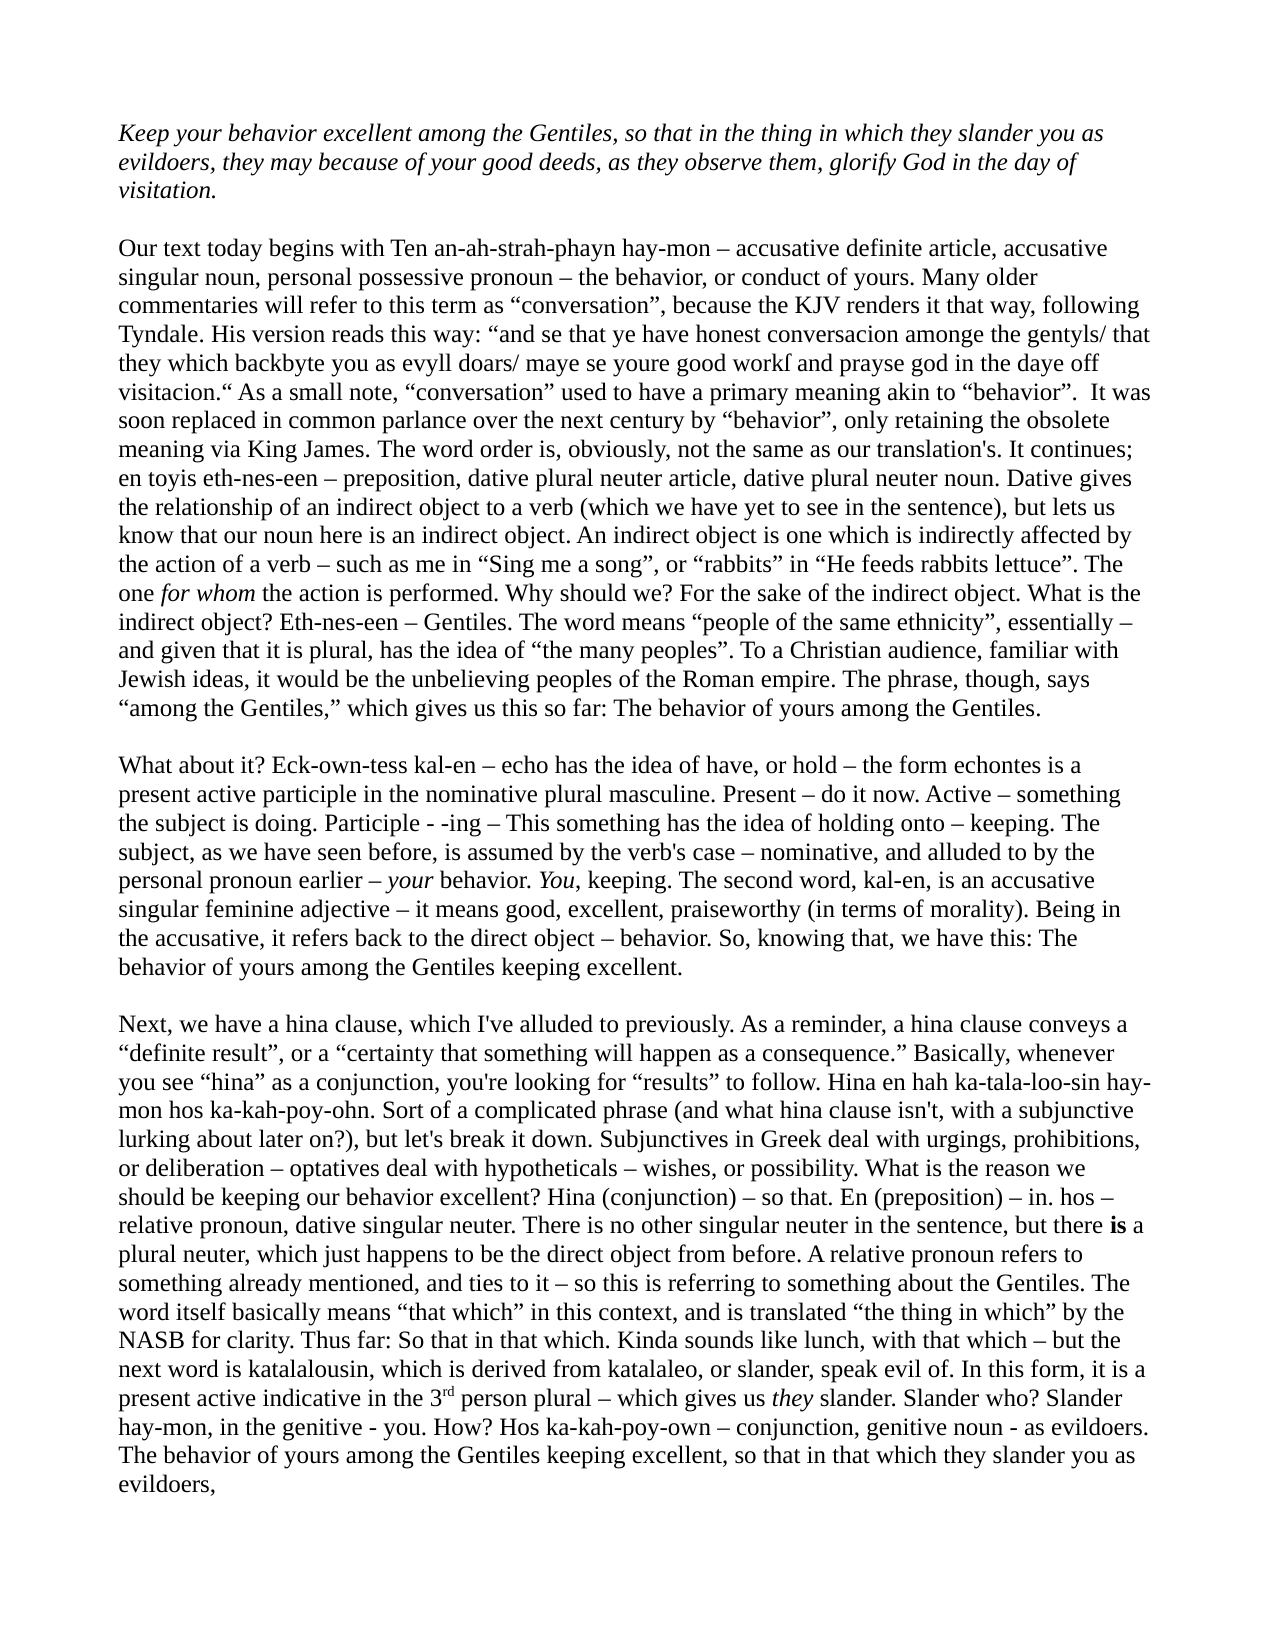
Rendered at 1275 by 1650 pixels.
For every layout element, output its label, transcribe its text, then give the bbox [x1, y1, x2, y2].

text What about it? Eck-own-tess kal-en – echo has the idea of have, or hold – the form echontes is a present active participle in the nominative plural masculine. Present – do it now. Active – something the subject is doing. Participle - -ing – This something has the idea of holding onto – keeping. The subject, as we have seen before, is assumed by the verb's case – nominative, and alluded to by the personal pronoun earlier – your behavior. You, keeping. The second word, kal-en, is an accusative singular feminine adjective – it means good, excellent, praiseworthy (in terms of morality). Being in the accusative, it refers back to the direct object – behavior. So, knowing that, we have this: The behavior of yours among the Gentiles keeping excellent. [118, 751, 1157, 981]
text Keep your behavior excellent among the Gentiles, so that in the thing in which they slander you as evildoers, they may because of your good deeds, as they observe them, glorify God in the day of visitation. [118, 118, 1157, 204]
text Our text today begins with Ten an-ah-strah-phayn hay-mon – accusative definite article, accusative singular noun, personal possessive pronoun – the behavior, or conduct of yours. Many older commentaries will refer to this term as “conversation”, because the KJV renders it that way, following Tyndale. His version reads this way: “and se that ye have honest conversacion amonge the gentyls/ that they which backbyte you as evyll doars/ maye se youre good workſ and prayse god in the daye off visitacion.“ As a small note, “conversation” used to have a primary meaning akin to “behavior”. It was soon replaced in common parlance over the next century by “behavior”, only retaining the obsolete meaning via King James. The word order is, obviously, not the same as our translation's. It continues; en toyis eth-nes-een – preposition, dative plural neuter article, dative plural neuter noun. Dative gives the relationship of an indirect object to a verb (which we have yet to see in the sentence), but lets us know that our noun here is an indirect object. An indirect object is one which is indirectly affected by the action of a verb – such as me in “Sing me a song”, or “rabbits” in “He feeds rabbits lettuce”. The one for whom the action is performed. Why should we? For the sake of the indirect object. What is the indirect object? Eth-nes-een – Gentiles. The word means “people of the same ethnicity”, essentially – and given that it is plural, has the idea of “the many peoples”. To a Christian audience, familiar with Jewish ideas, it would be the unbelieving peoples of the Roman empire. The phrase, though, says “among the Gentiles,” which gives us this so far: The behavior of yours among the Gentiles. [118, 233, 1157, 722]
text Next, we have a hina clause, which I've alluded to previously. As a reminder, a hina clause conveys a “definite result”, or a “certainty that something will happen as a consequence.” Basically, whenever you see “hina” as a conjunction, you're looking for “results” to follow. Hina en hah ka-tala-loo-sin hay-mon hos ka-kah-poy-ohn. Sort of a complicated phrase (and what hina clause isn't, with a subjunctive lurking about later on?), but let's break it down. Subjunctives in Greek deal with urgings, prohibitions, or deliberation – optatives deal with hypotheticals – wishes, or possibility. What is the reason we should be keeping our behavior excellent? Hina (conjunction) – so that. En (preposition) – in. hos – relative pronoun, dative singular neuter. There is no other singular neuter in the sentence, but there is a plural neuter, which just happens to be the direct object from before. A relative pronoun refers to something already mentioned, and ties to it – so this is referring to something about the Gentiles. The word itself basically means “that which” in this context, and is translated “the thing in which” by the NASB for clarity. Thus far: So that in that which. Kinda sounds like lunch, with that which – but the next word is katalalousin, which is derived from katalaleo, or slander, speak evil of. In this form, it is a present active indicative in the 3rd person plural – which gives us they slander. Slander who? Slander hay-mon, in the genitive - you. How? Hos ka-kah-poy-own – conjunction, genitive noun - as evildoers. The behavior of yours among the Gentiles keeping excellent, so that in that which they slander you as evildoers, [118, 1009, 1157, 1498]
